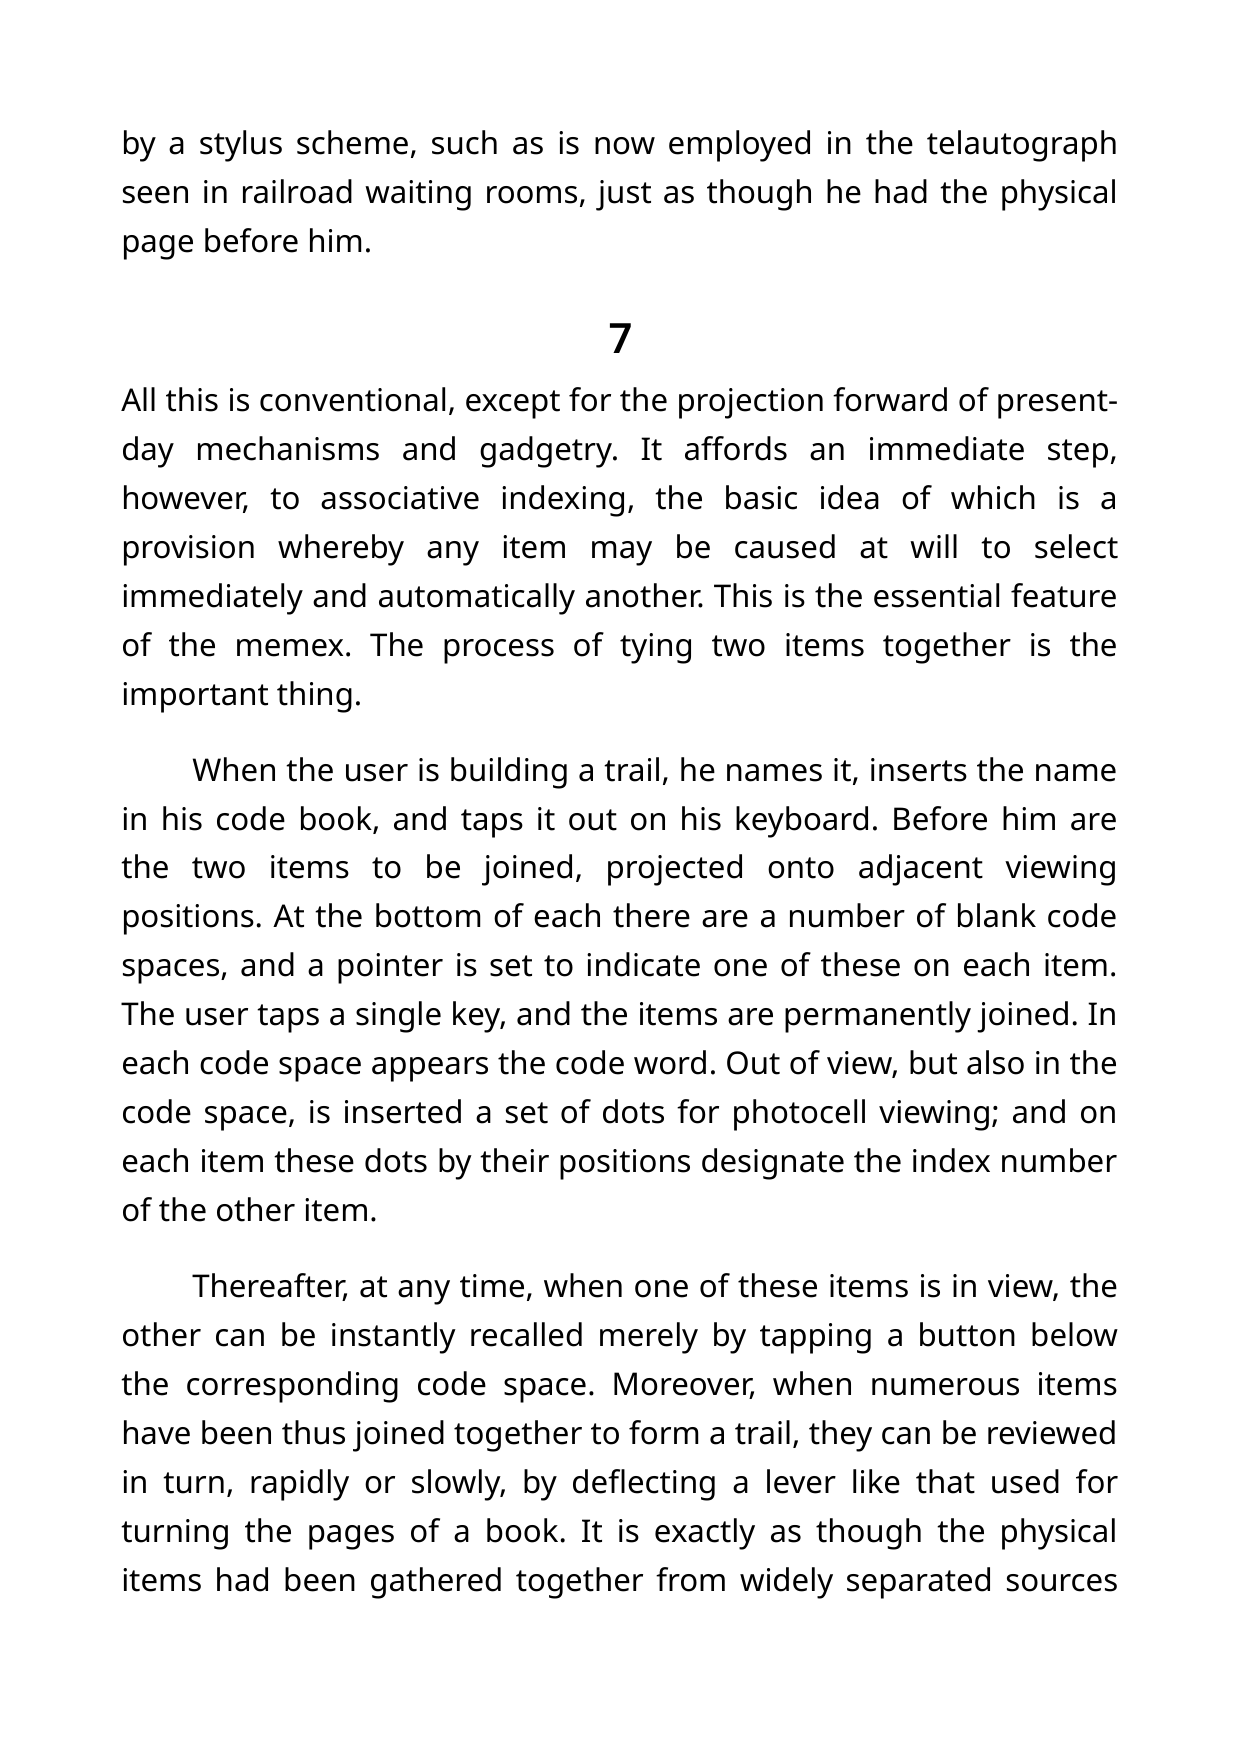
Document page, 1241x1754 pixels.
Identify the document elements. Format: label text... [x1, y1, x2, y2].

text by a stylus scheme, such as is now employed in the telautograph seen in railroad waiting rooms, just as though he had the physical page before him. [118, 118, 1122, 262]
text Thereafter, at any time, when one of these items is in view, the other can be instantly recalled merely by tapping a button below the corresponding code space. Moreover, when numerous items have been thus joined together to form a trail, they can be reviewed in turn, rapidly or slowly, by deflecting a lever like that used for turning the pages of a book. It is exactly as though the physical items had been gathered together from widely separated sources [118, 1261, 1122, 1603]
text All this is conventional, except for the projection forward of present-day mechanisms and gadgetry. It affords an immediate step, however, to associative indexing, the basic idea of which is a provision whereby any item may be caused at will to select immediately and automatically another. This is the essential feature of the memex. The process of tying two items together is the important thing. [118, 375, 1122, 715]
subtitle 7 [118, 306, 1122, 366]
text When the user is building a trail, he names it, inserts the name in his code book, and taps it out on his keyboard. Before him are the two items to be joined, projected onto adjacent viewing positions. At the bottom of each there are a number of blank code spaces, and a pointer is set to indicate one of these on each item. The user taps a single key, and the items are permanently joined. In each code space appears the code word. Out of view, but also in the code space, is inserted a set of dots for photocell viewing; and on each item these dots by their positions designate the index number of the other item. [118, 745, 1122, 1231]
